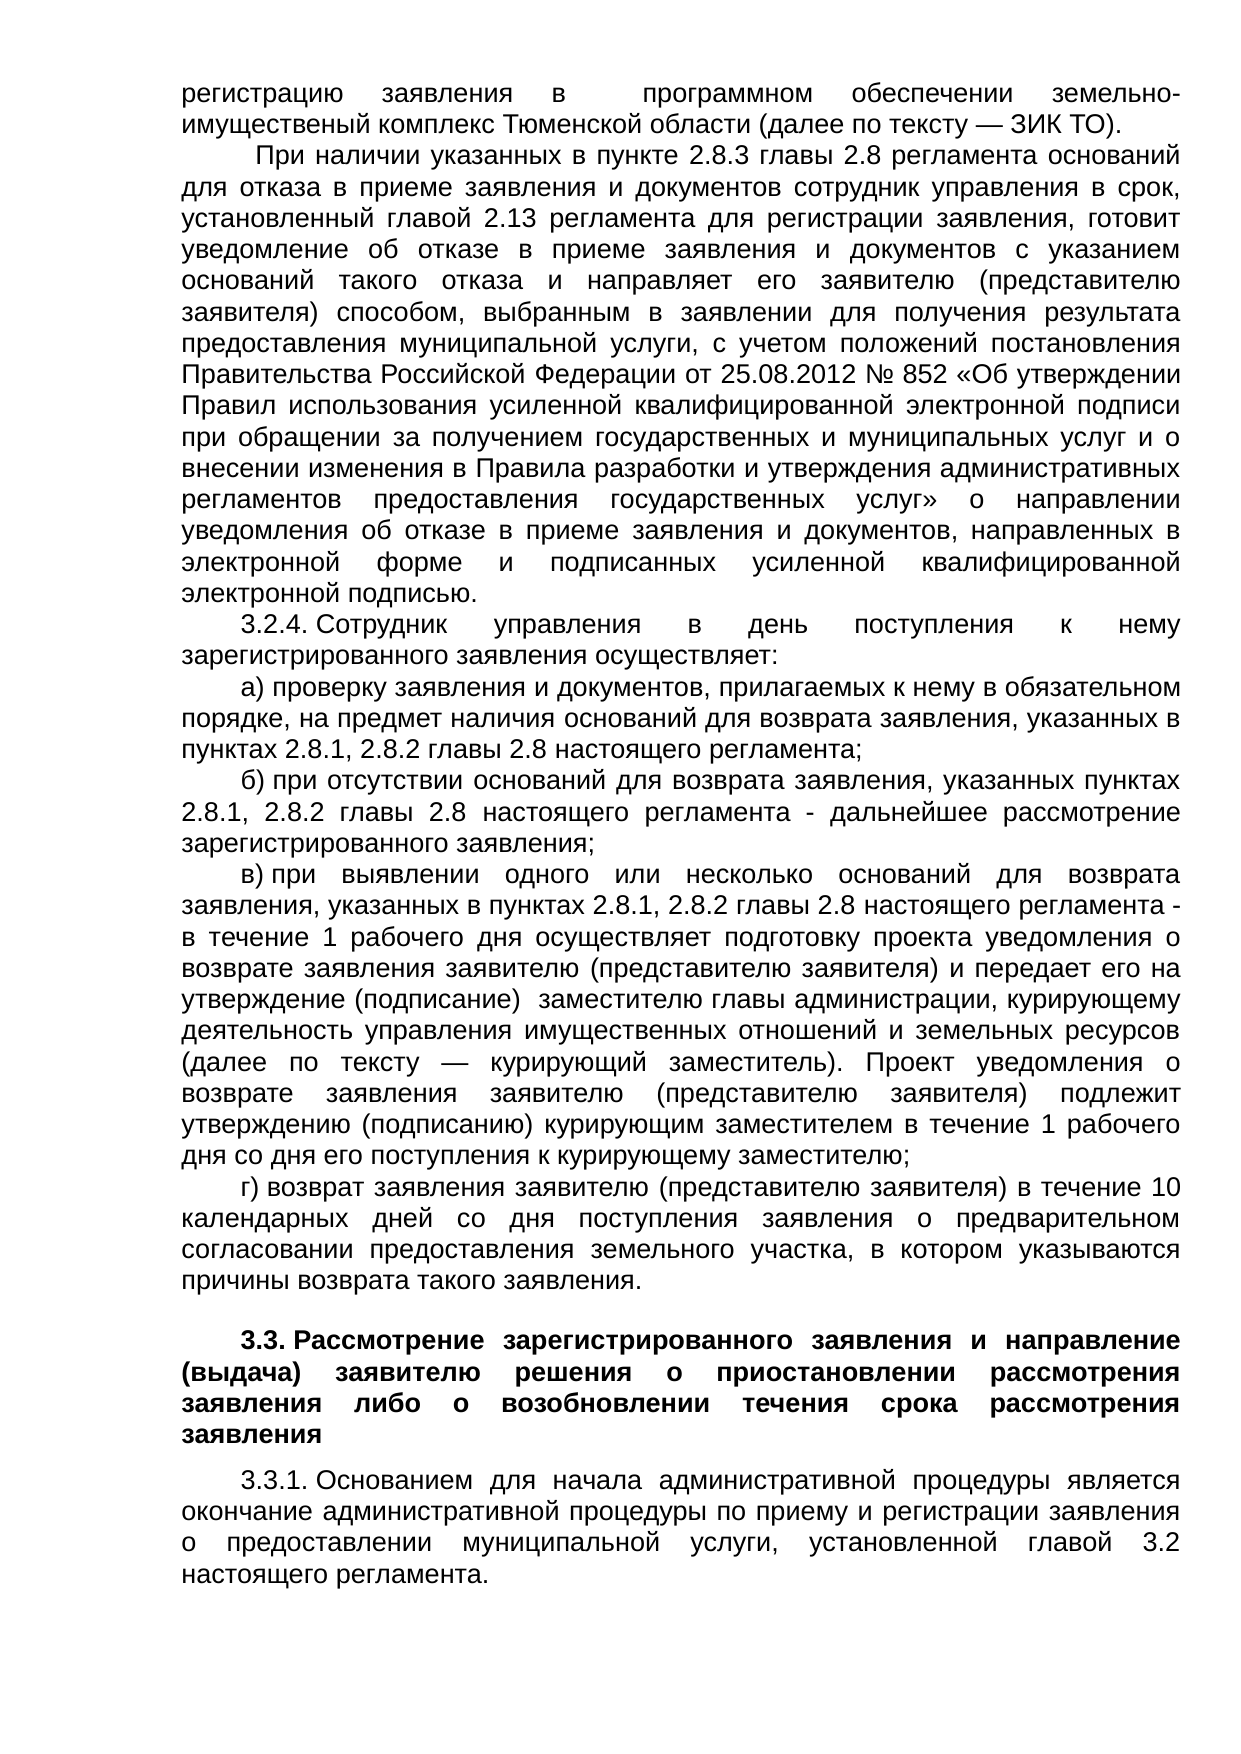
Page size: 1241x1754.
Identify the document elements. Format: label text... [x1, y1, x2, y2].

text 3.3.1. Основанием для начала административной процедуры является окончание административной процедуры по приему и регистрации заявления о предоставлении муниципальной услуги, установленной главой 3.2 настоящего регламента. [181, 1464, 1181, 1589]
text 3.3. Рассмотрение зарегистрированного заявления и направление (выдача) заявителю решения о приостановлении рассмотрения заявления либо о возобновлении течения срока рассмотрения заявления [181, 1324, 1181, 1449]
text 3.2.4. Сотрудник управления в день поступления к нему зарегистрированного заявления осуществляет: [181, 608, 1181, 671]
text При наличии указанных в пункте 2.8.3 главы 2.8 регламента оснований для отказа в приеме заявления и документов сотрудник управления в срок, установленный главой 2.13 регламента для регистрации заявления, готовит уведомление об отказе в приеме заявления и документов с указанием оснований такого отказа и направляет его заявителю (представителю заявителя) способом, выбранным в заявлении для получения результата предоставления муниципальной услуги, с учетом положений постановления Правительства Российской Федерации от 25.08.2012 № 852 «Об утверждении Правил использования усиленной квалифицированной электронной подписи при обращении за получением государственных и муниципальных услуг и о внесении изменения в Правила разработки и утверждения административных регламентов предоставления государственных услуг» о направлении уведомления об отказе в приеме заявления и документов, направленных в электронной форме и подписанных усиленной квалифицированной электронной подписью. [181, 139, 1181, 608]
text а) проверку заявления и документов, прилагаемых к нему в обязательном порядке, на предмет наличия оснований для возврата заявления, указанных в пунктах 2.8.1, 2.8.2 главы 2.8 настоящего регламента; [181, 671, 1181, 764]
text г) возврат заявления заявителю (представителю заявителя) в течение 10 календарных дней со дня поступления заявления о предварительном согласовании предоставления земельного участка, в котором указываются причины возврата такого заявления. [181, 1171, 1181, 1296]
text б) при отсутствии оснований для возврата заявления, указанных пунктах 2.8.1, 2.8.2 главы 2.8 настоящего регламента - дальнейшее рассмотрение зарегистрированного заявления; [181, 764, 1181, 858]
text в) при выявлении одного или несколько оснований для возврата заявления, указанных в пунктах 2.8.1, 2.8.2 главы 2.8 настоящего регламента - в течение 1 рабочего дня осуществляет подготовку проекта уведомления о возврате заявления заявителю (представителю заявителя) и передает его на утверждение (подписание) заместителю главы администрации, курирующему деятельность управления имущественных отношений и земельных ресурсов (далее по тексту — курирующий заместитель). Проект уведомления о возврате заявления заявителю (представителю заявителя) подлежит утверждению (подписанию) курирующим заместителем в течение 1 рабочего дня со дня его поступления к курирующему заместителю; [181, 858, 1181, 1171]
text регистрацию заявления в программном обеспечении земельно-имущественый комплекс Тюменской области (далее по тексту — ЗИК ТО). [181, 77, 1181, 139]
